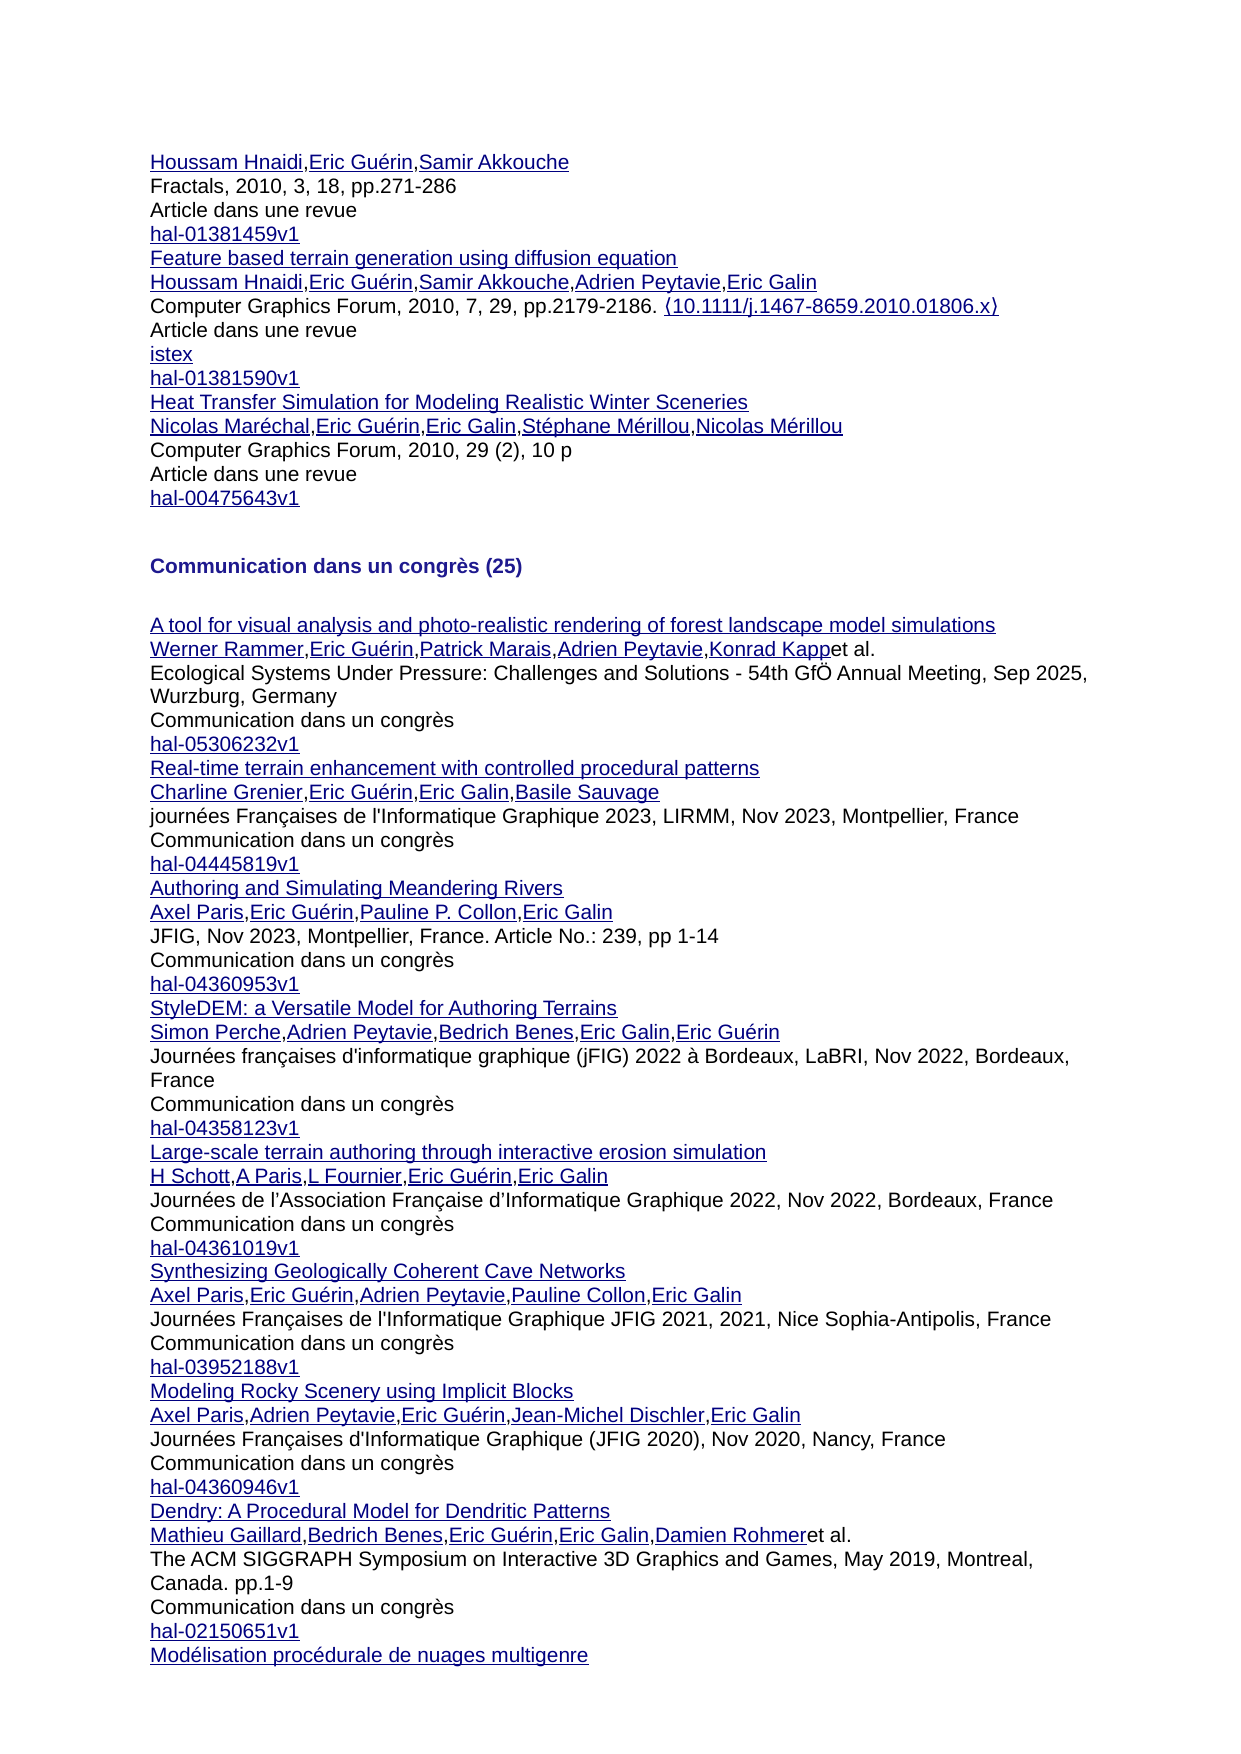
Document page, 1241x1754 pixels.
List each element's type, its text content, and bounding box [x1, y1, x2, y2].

table_cell Modeling Rocky Scenery using Implicit Blocks Axel Paris,Adrien Peytavie,Eric Guérin,Jean-Michel Dischler,Eric Galin Journées Françaises d'Informatique Graphique (JFIG 2020), Nov 2020, Nancy, France Communication dans un congrès hal-04360946v1 [150, 1379, 1090, 1499]
table_cell StyleDEM: a Versatile Model for Authoring Terrains Simon Perche,Adrien Peytavie,Bedrich Benes,Eric Galin,Eric Guérin Journées françaises d'informatique graphique (jFIG) 2022 à Bordeaux, LaBRI, Nov 2022, Bordeaux, France Communication dans un congrès hal-04358123v1 [150, 996, 1090, 1139]
table_header A tool for visual analysis and photo-realistic rendering of forest landscape model simulations Werner Rammer,Eric Guérin,Patrick Marais,Adrien Peytavie,Konrad Kappet al. Ecological Systems Under Pressure: Challenges and Solutions - 54th GfÖ Annual Meeting, Sep 2025, Wurzburg, Germany Communication dans un congrès hal-05306232v1 [150, 613, 1090, 756]
table_cell Large-scale terrain authoring through interactive erosion simulation H Schott,A Paris,L Fournier,Eric Guérin,Eric Galin Journées de l’Association Française d’Informatique Graphique 2022, Nov 2022, Bordeaux, France Communication dans un congrès hal-04361019v1 [150, 1140, 1090, 1259]
table_cell Authoring and Simulating Meandering Rivers Axel Paris,Eric Guérin,Pauline P. Collon,Eric Galin JFIG, Nov 2023, Montpellier, France. Article No.: 239, pp 1-14 Communication dans un congrès hal-04360953v1 [150, 876, 1090, 996]
table_cell Modélisation procédurale de nuages multigenre [150, 1643, 1090, 1667]
table_cell Feature based terrain generation using diffusion equation Houssam Hnaidi,Eric Guérin,Samir Akkouche,Adrien Peytavie,Eric Galin Computer Graphics Forum, 2010, 7, 29, pp.2179-2186. ⟨10.1111/j.1467-8659.2010.01806.x⟩ Article dans une revue istex hal-01381590v1 [150, 246, 1090, 389]
table_cell Heat Transfer Simulation for Modeling Realistic Winter Sceneries Nicolas Maréchal,Eric Guérin,Eric Galin,Stéphane Mérillou,Nicolas Mérillou Computer Graphics Forum, 2010, 29 (2), 10 p Article dans une revue hal-00475643v1 [150, 390, 1090, 509]
subtitle Communication dans un congrès (25) [150, 554, 1090, 578]
table_cell Real-time terrain enhancement with controlled procedural patterns Charline Grenier,Eric Guérin,Eric Galin,Basile Sauvage journées Françaises de l'Informatique Graphique 2023, LIRMM, Nov 2023, Montpellier, France Communication dans un congrès hal-04445819v1 [150, 756, 1090, 876]
table_cell Synthesizing Geologically Coherent Cave Networks Axel Paris,Eric Guérin,Adrien Peytavie,Pauline Collon,Eric Galin Journées Françaises de l'Informatique Graphique JFIG 2021, 2021, Nice Sophia-Antipolis, France Communication dans un congrès hal-03952188v1 [150, 1259, 1090, 1379]
table_cell Houssam Hnaidi,Eric Guérin,Samir Akkouche Fractals, 2010, 3, 18, pp.271-286 Article dans une revue hal-01381459v1 [150, 150, 1090, 246]
table_cell Dendry: A Procedural Model for Dendritic Patterns Mathieu Gaillard,Bedrich Benes,Eric Guérin,Eric Galin,Damien Rohmeret al. The ACM SIGGRAPH Symposium on Interactive 3D Graphics and Games, May 2019, Montreal, Canada. pp.1-9 Communication dans un congrès hal-02150651v1 [150, 1499, 1090, 1643]
